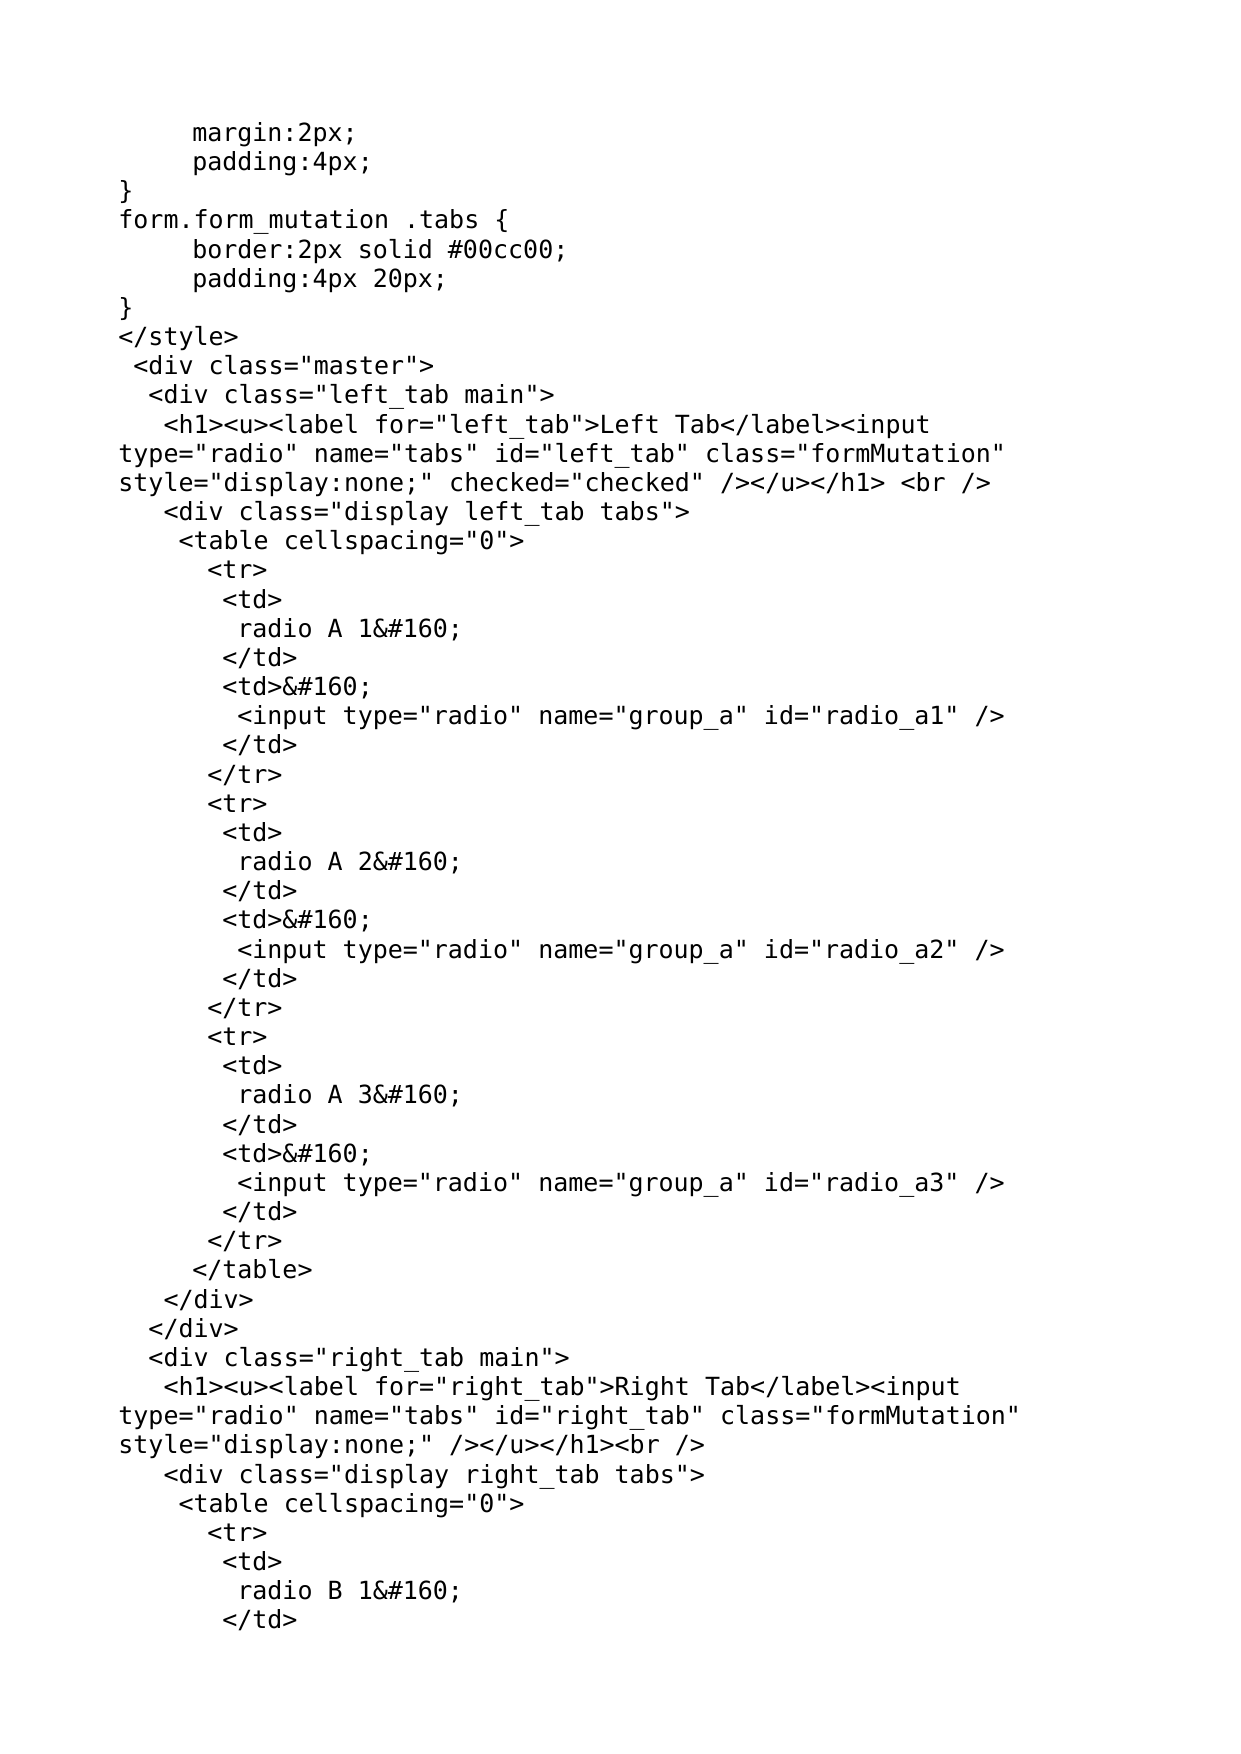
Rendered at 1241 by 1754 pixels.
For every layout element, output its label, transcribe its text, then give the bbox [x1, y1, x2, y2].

text margin:2px; padding:4px; } form.form_mutation .tabs { border:2px solid #00cc00; padding:4px 20px; } </style> <div class="master"> <div class="left_tab main"> <h1><u><label for="left_tab">Left Tab</label><input type="radio" name="tabs" id="left_tab" class="formMutation" style="display:none;" checked="checked" /></u></h1> <br /> <div class="display left_tab tabs"> <table cellspacing="0"> <tr> <td> radio A 1&#160; </td> <td>&#160; <input type="radio" name="group_a" id="radio_a1" /> </td> </tr> <tr> <td> radio A 2&#160; </td> <td>&#160; <input type="radio" name="group_a" id="radio_a2" /> </td> </tr> <tr> <td> radio A 3&#160; </td> <td>&#160; <input type="radio" name="group_a" id="radio_a3" /> </td> </tr> </table> </div> </div> <div class="right_tab main"> <h1><u><label for="right_tab">Right Tab</label><input type="radio" name="tabs" id="right_tab" class="formMutation" style="display:none;" /></u></h1><br /> <div class="display right_tab tabs"> <table cellspacing="0"> <tr> <td> radio B 1&#160; </td> [118, 118, 1122, 1635]
